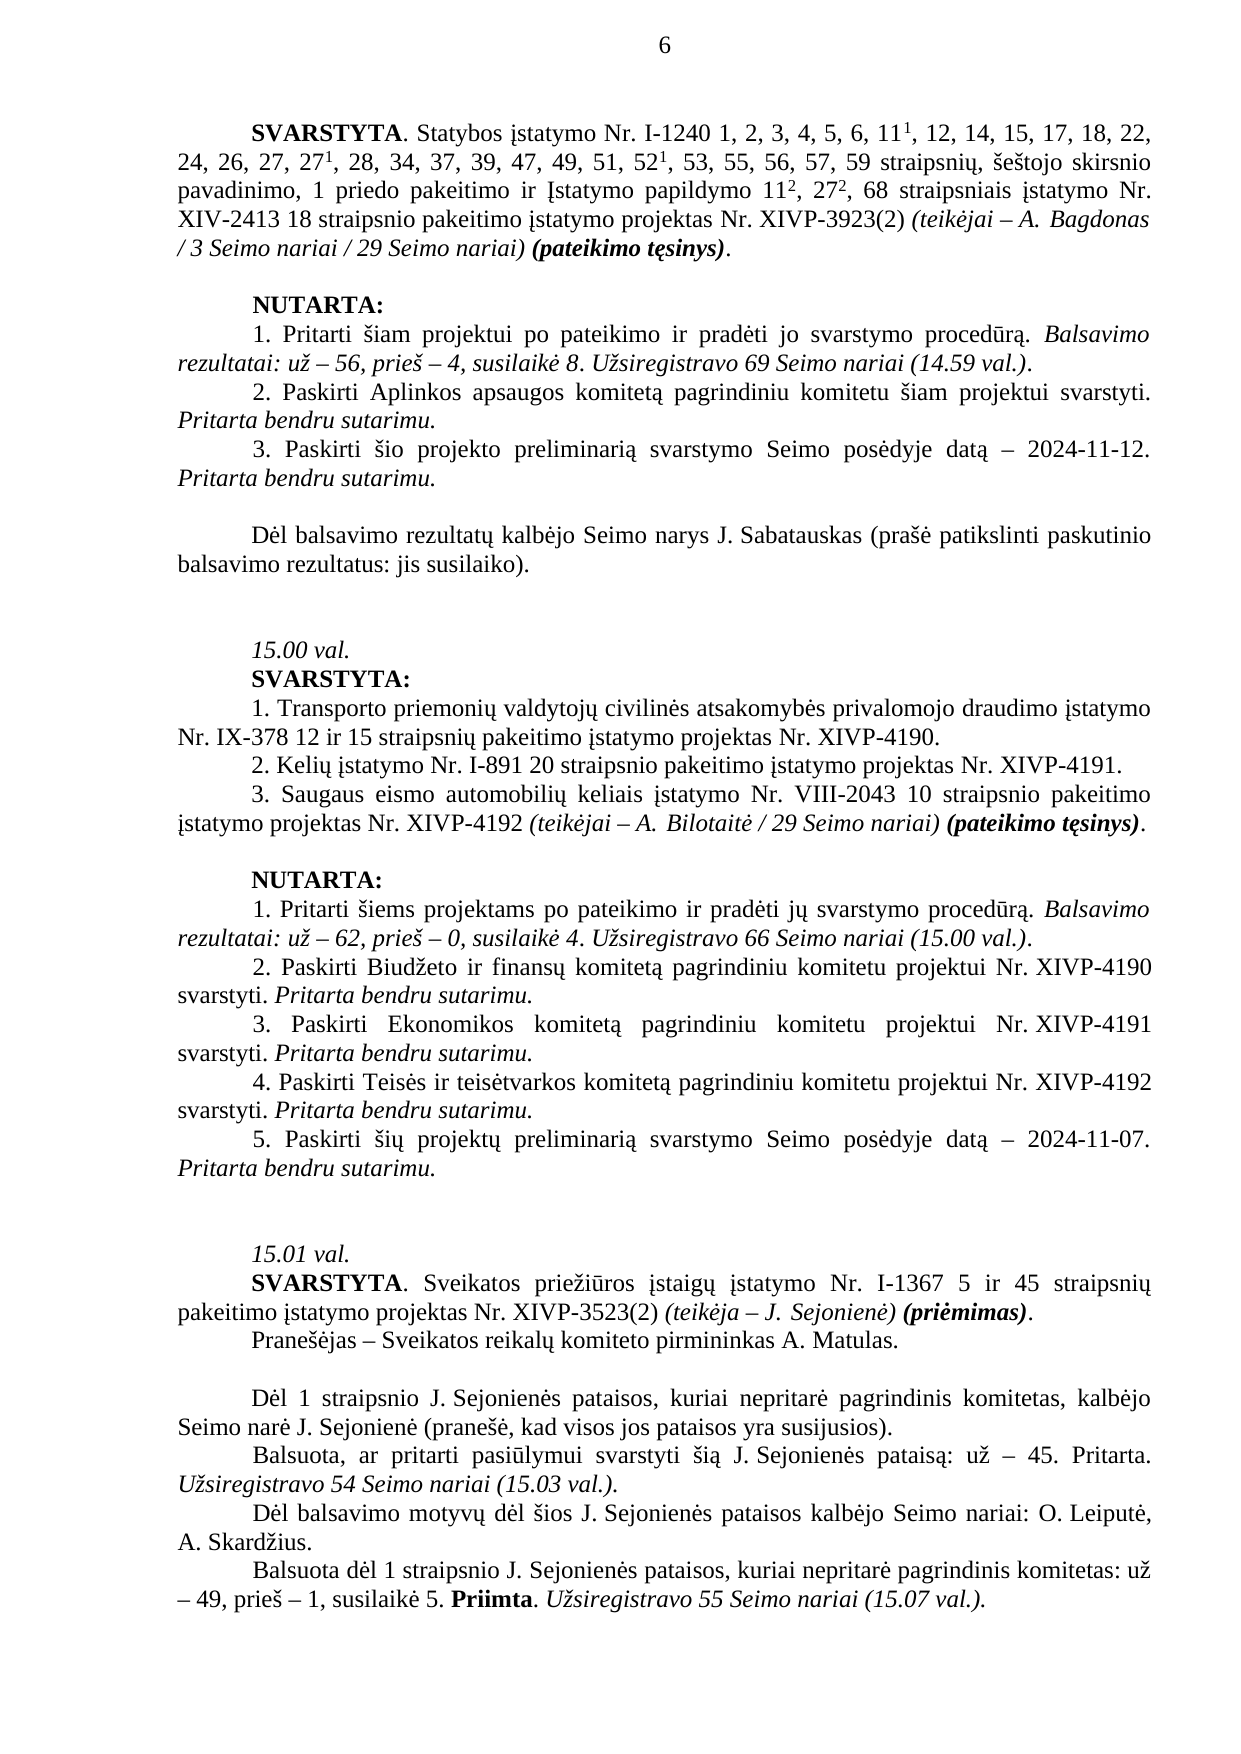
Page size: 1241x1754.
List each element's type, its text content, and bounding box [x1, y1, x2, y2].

text 1. Pritarti šiems projektams po pateikimo ir pradėti jų svarstymo procedūrą. Balsavimo rezultatai: už – 62, prieš – 0, susilaikė 4. Užsiregistravo 66 Seimo nariai (15.00 val.). [177, 894, 1152, 952]
text 2. Paskirti Aplinkos apsaugos komitetą pagrindiniu komitetu šiam projektui svarstyti. Pritarta bendru sutarimu. [177, 377, 1152, 434]
text SVARSTYTA. Sveikatos priežiūros įstaigų įstatymo Nr. I-1367 5 ir 45 straipsnių pakeitimo įstatymo projektas Nr. XIVP-3523(2) (teikėja – J. Sejonienė) (priėmimas). [177, 1268, 1152, 1326]
text Balsuota, ar pritarti pasiūlymui svarstyti šią J. Sejonienės pataisą: už – 45. Pritarta. Užsiregistravo 54 Seimo nariai (15.03 val.). [177, 1441, 1152, 1498]
text 3. Paskirti Ekonomikos komitetą pagrindiniu komitetu projektui Nr. XIVP-4191 svarstyti. Pritarta bendru sutarimu. [177, 1009, 1152, 1067]
text 15.01 val. [177, 1239, 1152, 1268]
text 1. Transporto priemonių valdytojų civilinės atsakomybės privalomojo draudimo įstatymo Nr. IX-378 12 ir 15 straipsnių pakeitimo įstatymo projektas Nr. XIVP-4190. [177, 693, 1152, 751]
text 3. Saugaus eismo automobilių keliais įstatymo Nr. VIII-2043 10 straipsnio pakeitimo įstatymo projektas Nr. XIVP-4192 (teikėjai – A. Bilotaitė / 29 Seimo nariai) (pateikimo tęsinys). [177, 779, 1152, 837]
text 3. Paskirti šio projekto preliminarią svarstymo Seimo posėdyje datą – 2024-11-12. Pritarta bendru sutarimu. [177, 434, 1152, 492]
text 5. Paskirti šių projektų preliminarią svarstymo Seimo posėdyje datą – 2024-11-07. Pritarta bendru sutarimu. [177, 1124, 1152, 1182]
text 4. Paskirti Teisės ir teisėtvarkos komitetą pagrindiniu komitetu projektui Nr. XIVP-4192 svarstyti. Pritarta bendru sutarimu. [177, 1067, 1152, 1124]
text NUTARTA: [177, 866, 1152, 894]
text Dėl balsavimo rezultatų kalbėjo Seimo narys J. Sabatauskas (prašė patikslinti paskutinio balsavimo rezultatus: jis susilaiko). [177, 521, 1152, 578]
text 2. Kelių įstatymo Nr. I-891 20 straipsnio pakeitimo įstatymo projektas Nr. XIVP-4191. [177, 751, 1152, 779]
text Balsuota dėl 1 straipsnio J. Sejonienės pataisos, kuriai nepritarė pagrindinis komitetas: už – 49, prieš – 1, susilaikė 5. Priimta. Užsiregistravo 55 Seimo nariai (15.07 val.). [177, 1556, 1152, 1613]
text Pranešėjas – Sveikatos reikalų komiteto pirmininkas A. Matulas. [177, 1326, 1152, 1354]
text 2. Paskirti Biudžeto ir finansų komitetą pagrindiniu komitetu projektui Nr. XIVP-4190 svarstyti. Pritarta bendru sutarimu. [177, 952, 1152, 1009]
text SVARSTYTA: [177, 664, 1152, 693]
text Dėl 1 straipsnio J. Sejonienės pataisos, kuriai nepritarė pagrindinis komitetas, kalbėjo Seimo narė J. Sejonienė (pranešė, kad visos jos pataisos yra susijusios). [177, 1383, 1152, 1441]
text SVARSTYTA. Statybos įstatymo Nr. I-1240 1, 2, 3, 4, 5, 6, 111, 12, 14, 15, 17, 18, 22, 24, 26, 27, 271, 28, 34, 37, 39, 47, 49, 51, 521, 53, 55, 56, 57, 59 straipsnių, šeštojo skirsnio pavadinimo, 1 priedo pakeitimo ir Įstatymo papildymo 112, 272, 68 straipsniais įstatymo Nr. XIV-2413 18 straipsnio pakeitimo įstatymo projektas Nr. XIVP-3923(2) (teikėjai – A. Bagdonas / 3 Seimo nariai / 29 Seimo nariai) (pateikimo tęsinys). [177, 118, 1152, 262]
text 15.00 val. [177, 636, 1152, 664]
text 1. Pritarti šiam projektui po pateikimo ir pradėti jo svarstymo procedūrą. Balsavimo rezultatai: už – 56, prieš – 4, susilaikė 8. Užsiregistravo 69 Seimo nariai (14.59 val.). [177, 319, 1152, 377]
text NUTARTA: [177, 291, 1152, 319]
text Dėl balsavimo motyvų dėl šios J. Sejonienės pataisos kalbėjo Seimo nariai: O. Leiputė, A. Skardžius. [177, 1498, 1152, 1556]
